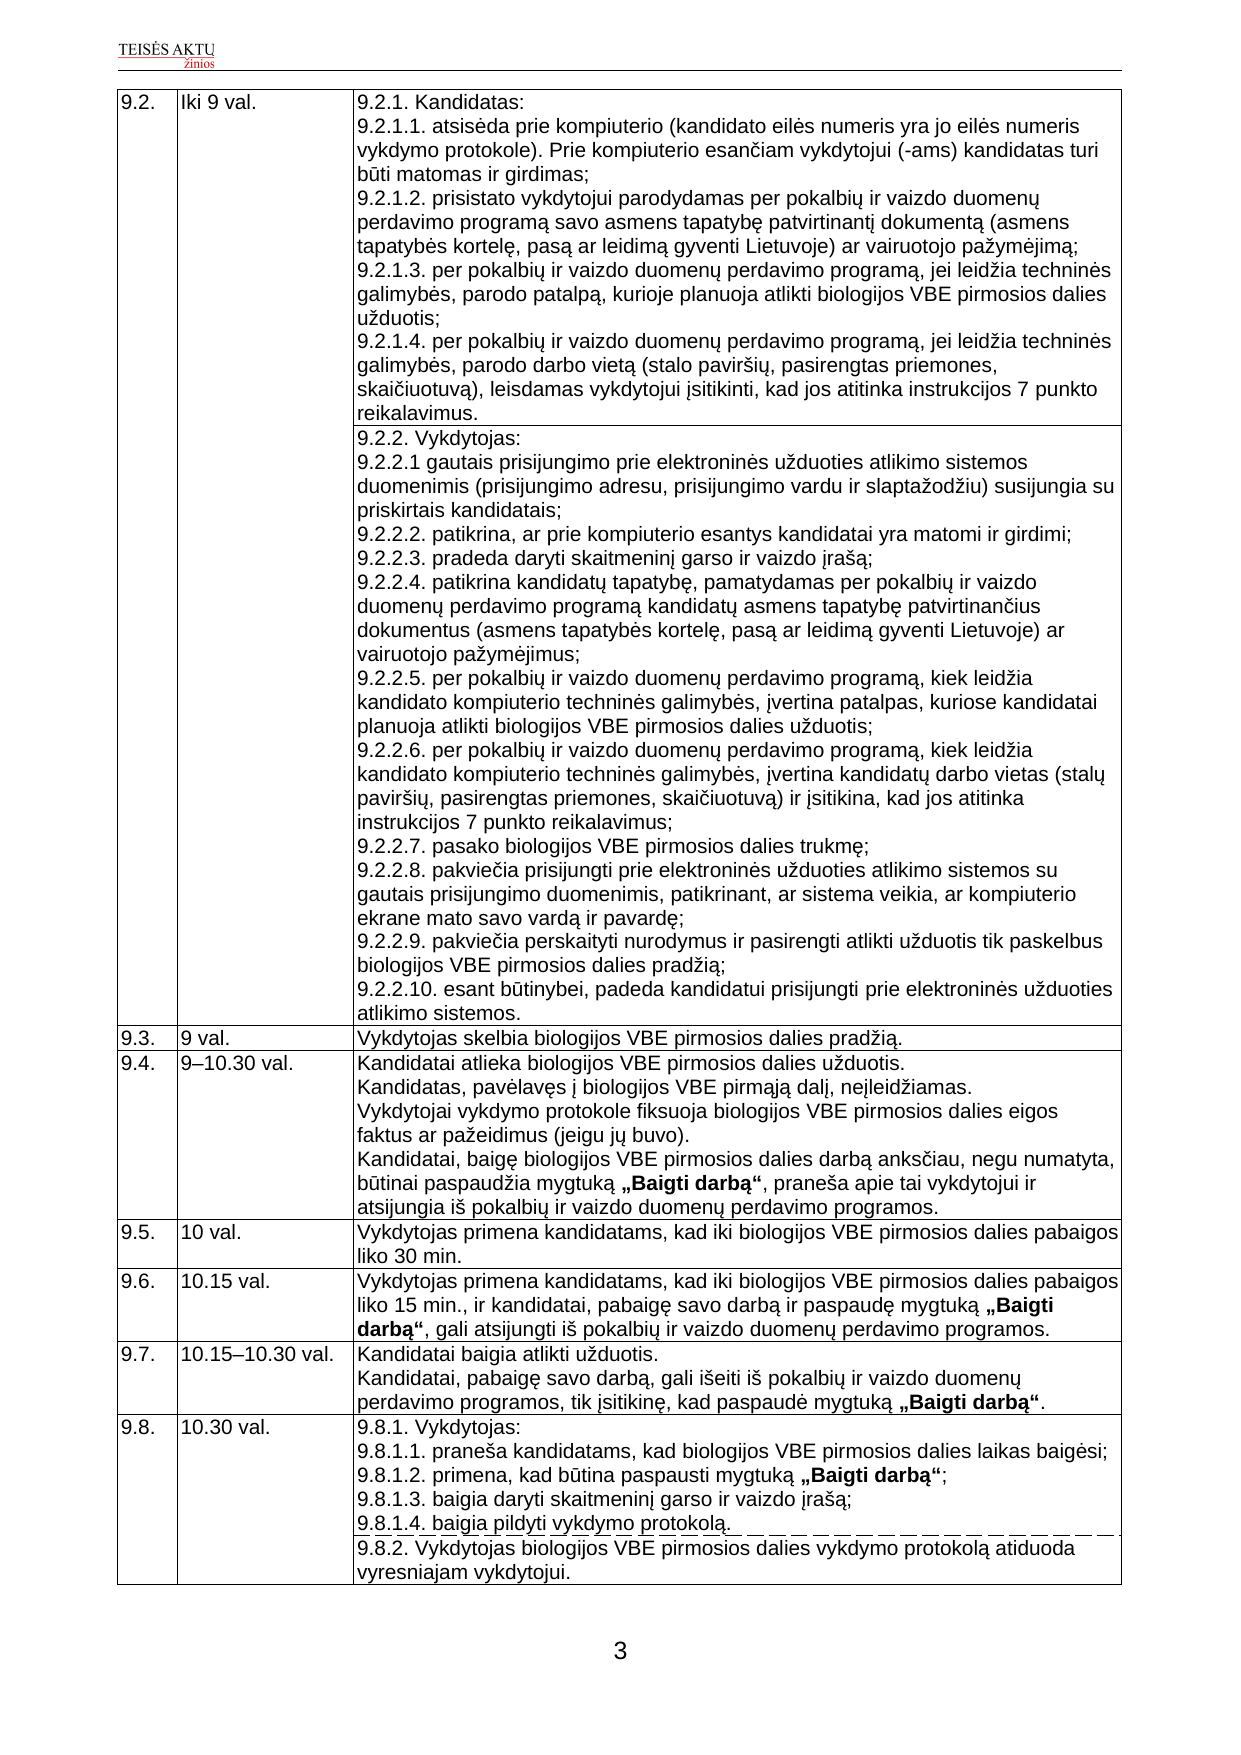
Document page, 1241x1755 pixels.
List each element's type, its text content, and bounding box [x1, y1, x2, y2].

table_cell 9.4. [118, 1051, 177, 1219]
table_cell 9 val. [178, 1026, 353, 1050]
table_cell 9.3. [118, 1026, 177, 1050]
table_cell 9.8. [118, 1415, 177, 1583]
table_cell 9.2. [118, 90, 177, 1025]
table_cell 10 val. [178, 1220, 353, 1268]
table_cell Vykdytojas primena kandidatams, kad iki biologijos VBE pirmosios dalies pabaigos liko 30 min. [354, 1220, 1121, 1268]
table_cell Kandidatai atlieka biologijos VBE pirmosios dalies užduotis. Kandidatas, pavėlavęs į biologijos VBE pirmąją dalį, neįleidžiamas. Vykdytojai vykdymo protokole fiksuoja biologijos VBE pirmosios dalies eigos faktus ar pažeidimus (jeigu jų buvo). Kandidatai, baigę biologijos VBE pirmosios dalies darbą anksčiau, negu numatyta, būtinai paspaudžia mygtuką „Baigti darbą“, praneša apie tai vykdytojui ir atsijungia iš pokalbių ir vaizdo duomenų perdavimo programos. [354, 1051, 1121, 1219]
table_cell 10.15–10.30 val. [178, 1342, 353, 1414]
table_cell Vykdytojas skelbia biologijos VBE pirmosios dalies pradžią. [354, 1026, 1121, 1050]
table_cell 9.7. [118, 1342, 177, 1414]
table_cell 10.30 val. [178, 1415, 353, 1583]
table_cell 9.8.1. Vykdytojas: 9.8.1.1. praneša kandidatams, kad biologijos VBE pirmosios dalies laikas baigėsi; 9.8.1.2. primena, kad būtina paspausti mygtuką „Baigti darbą“; 9.8.1.3. baigia daryti skaitmeninį garso ir vaizdo įrašą; 9.8.1.4. baigia pildyti vykdymo protokolą. [354, 1415, 1121, 1534]
table_cell 9–10.30 val. [178, 1051, 353, 1219]
table_cell 9.2.1. Kandidatas: 9.2.1.1. atsisėda prie kompiuterio (kandidato eilės numeris yra jo eilės numeris vykdymo protokole). Prie kompiuterio esančiam vykdytojui (-ams) kandidatas turi būti matomas ir girdimas; 9.2.1.2. prisistato vykdytojui parodydamas per pokalbių ir vaizdo duomenų perdavimo programą savo asmens tapatybę patvirtinantį dokumentą (asmens tapatybės kortelę, pasą ar leidimą gyventi Lietuvoje) ar vairuotojo pažymėjimą; 9.2.1.3. per pokalbių ir vaizdo duomenų perdavimo programą, jei leidžia techninės galimybės, parodo patalpą, kurioje planuoja atlikti biologijos VBE pirmosios dalies užduotis; 9.2.1.4. per pokalbių ir vaizdo duomenų perdavimo programą, jei leidžia techninės galimybės, parodo darbo vietą (stalo paviršių, pasirengtas priemones, skaičiuotuvą), leisdamas vykdytojui įsitikinti, kad jos atitinka instrukcijos 7 punkto reikalavimus. [354, 90, 1121, 425]
table_cell 9.2.2. Vykdytojas: 9.2.2.1 gautais prisijungimo prie elektroninės užduoties atlikimo sistemos duomenimis (prisijungimo adresu, prisijungimo vardu ir slaptažodžiu) susijungia su priskirtais kandidatais; 9.2.2.2. patikrina, ar prie kompiuterio esantys kandidatai yra matomi ir girdimi; 9.2.2.3. pradeda daryti skaitmeninį garso ir vaizdo įrašą; 9.2.2.4. patikrina kandidatų tapatybę, pamatydamas per pokalbių ir vaizdo duomenų perdavimo programą kandidatų asmens tapatybę patvirtinančius dokumentus (asmens tapatybės kortelę, pasą ar leidimą gyventi Lietuvoje) ar vairuotojo pažymėjimus; 9.2.2.5. per pokalbių ir vaizdo duomenų perdavimo programą, kiek leidžia kandidato kompiuterio techninės galimybės, įvertina patalpas, kuriose kandidatai planuoja atlikti biologijos VBE pirmosios dalies užduotis; 9.2.2.6. per pokalbių ir vaizdo duomenų perdavimo programą, kiek leidžia kandidato kompiuterio techninės galimybės, įvertina kandidatų darbo vietas (stalų paviršių, pasirengtas priemones, skaičiuotuvą) ir įsitikina, kad jos atitinka instrukcijos 7 punkto reikalavimus; 9.2.2.7. pasako biologijos VBE pirmosios dalies trukmę; 9.2.2.8. pakviečia prisijungti prie elektroninės užduoties atlikimo sistemos su gautais prisijungimo duomenimis, patikrinant, ar sistema veikia, ar kompiuterio ekrane mato savo vardą ir pavardę; 9.2.2.9. pakviečia perskaityti nurodymus ir pasirengti atlikti užduotis tik paskelbus biologijos VBE pirmosios dalies pradžią; 9.2.2.10. esant būtinybei, padeda kandidatui prisijungti prie elektroninės užduoties atlikimo sistemos. [354, 426, 1121, 1025]
table_cell Kandidatai baigia atlikti užduotis. Kandidatai, pabaigę savo darbą, gali išeiti iš pokalbių ir vaizdo duomenų perdavimo programos, tik įsitikinę, kad paspaudė mygtuką „Baigti darbą“. [354, 1342, 1121, 1414]
table_cell 9.8.2. Vykdytojas biologijos VBE pirmosios dalies vykdymo protokolą atiduoda vyresniajam vykdytojui. [354, 1535, 1121, 1583]
table_cell 10.15 val. [178, 1269, 353, 1341]
table_cell 9.6. [118, 1269, 177, 1341]
table_cell Vykdytojas primena kandidatams, kad iki biologijos VBE pirmosios dalies pabaigos liko 15 min., ir kandidatai, pabaigę savo darbą ir paspaudę mygtuką „Baigti darbą“, gali atsijungti iš pokalbių ir vaizdo duomenų perdavimo programos. [354, 1269, 1121, 1341]
table_cell 9.5. [118, 1220, 177, 1268]
table_cell Iki 9 val. [178, 90, 353, 1025]
